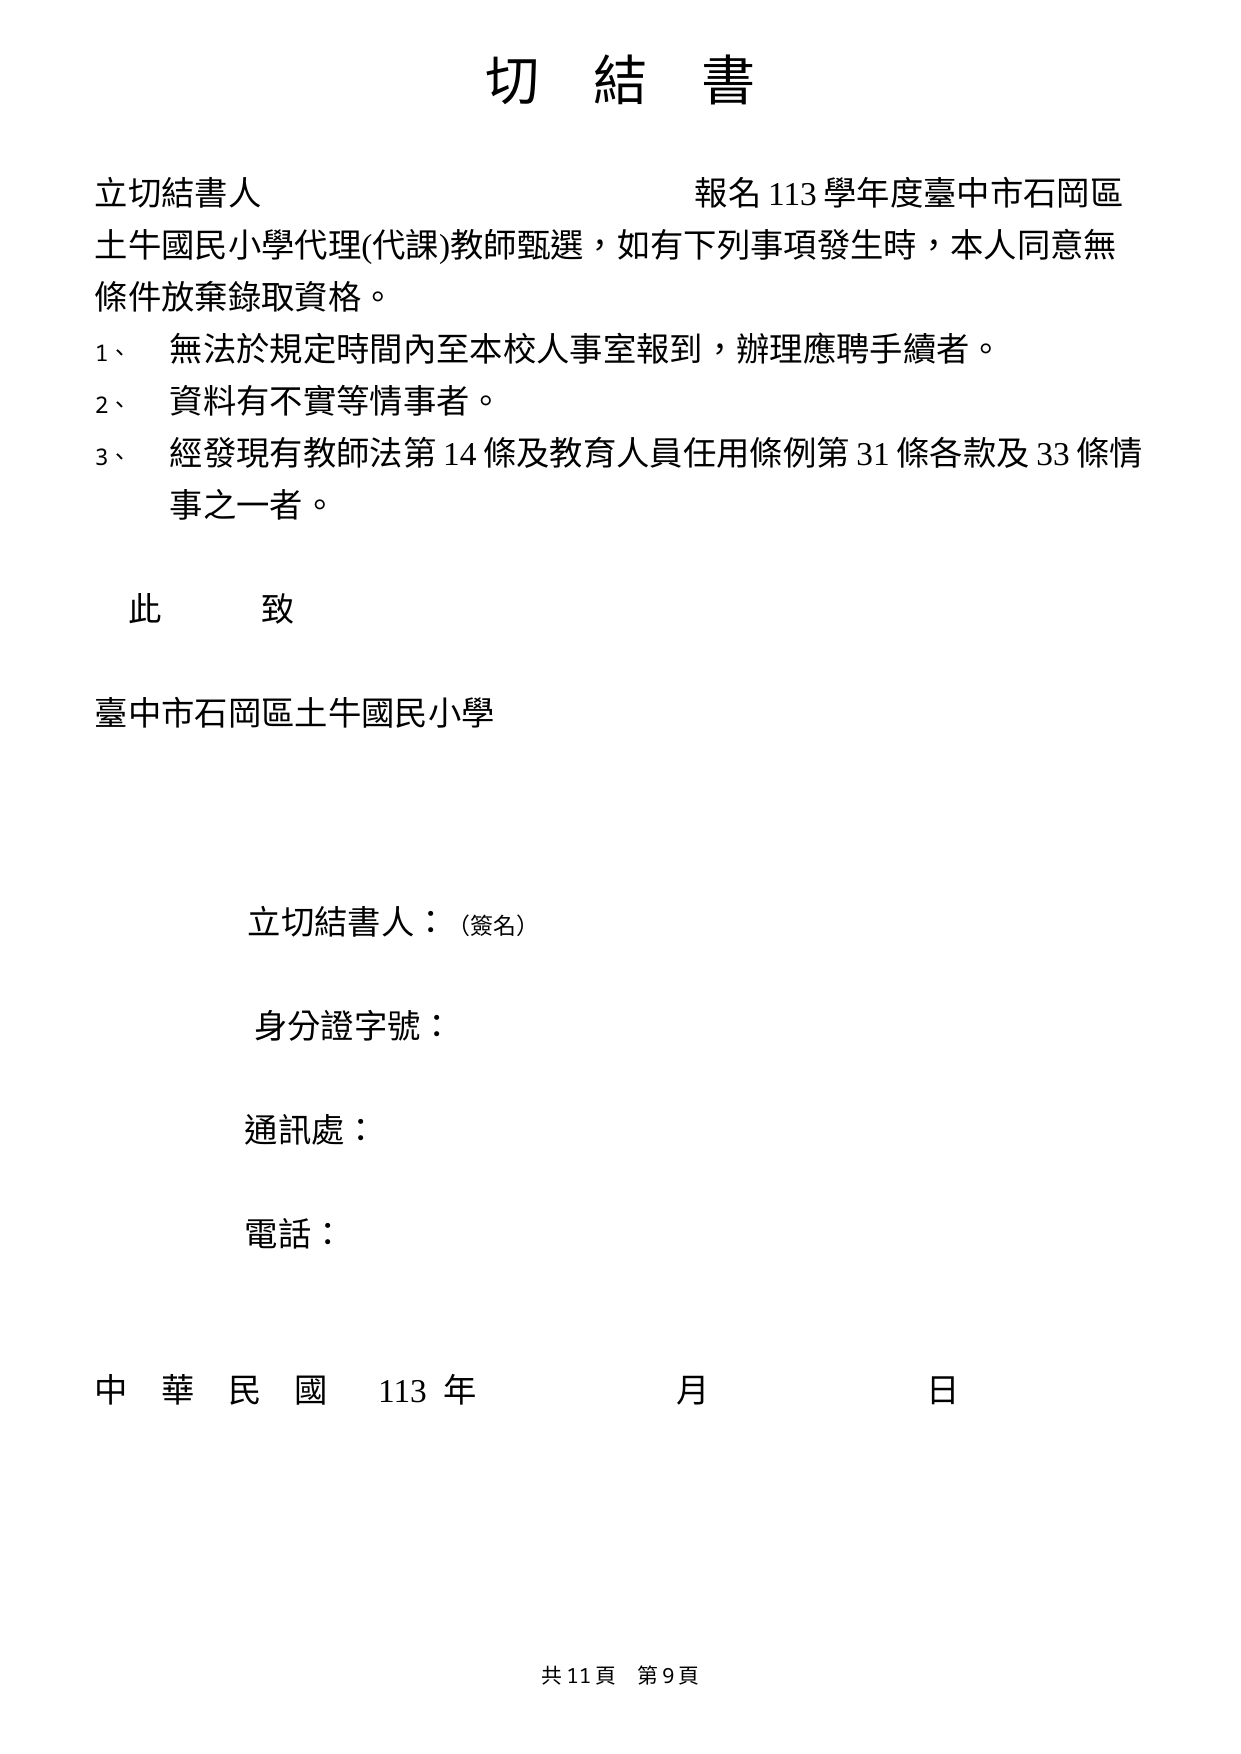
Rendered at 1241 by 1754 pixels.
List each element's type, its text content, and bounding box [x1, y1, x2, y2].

text 此 致 [94, 580, 1146, 632]
text 電話： [94, 1205, 1146, 1257]
text 切 結 書 [94, 59, 1146, 111]
text 臺中市石岡區土牛國民小學 [94, 684, 1146, 736]
text 立切結書人 報名113學年度臺中市石岡區土牛國民小學代理(代課)教師甄選，如有下列事項發生時，本人同意無條件放棄錄取資格。 [94, 163, 1146, 319]
text 中 華 民 國 113 年 月 日 [94, 1361, 1146, 1413]
text 通訊處： [94, 1101, 1146, 1153]
text 身分證字號： [94, 997, 1146, 1049]
text 立切結書人：（簽名） [94, 892, 1146, 944]
list 經發現有教師法第14條及教育人員任用條例第31條各款及33條情事之一者。 [94, 424, 1146, 528]
list 資料有不實等情事者。 [94, 372, 1146, 424]
list 無法於規定時間內至本校人事室報到，辦理應聘手續者。 [94, 319, 1146, 372]
